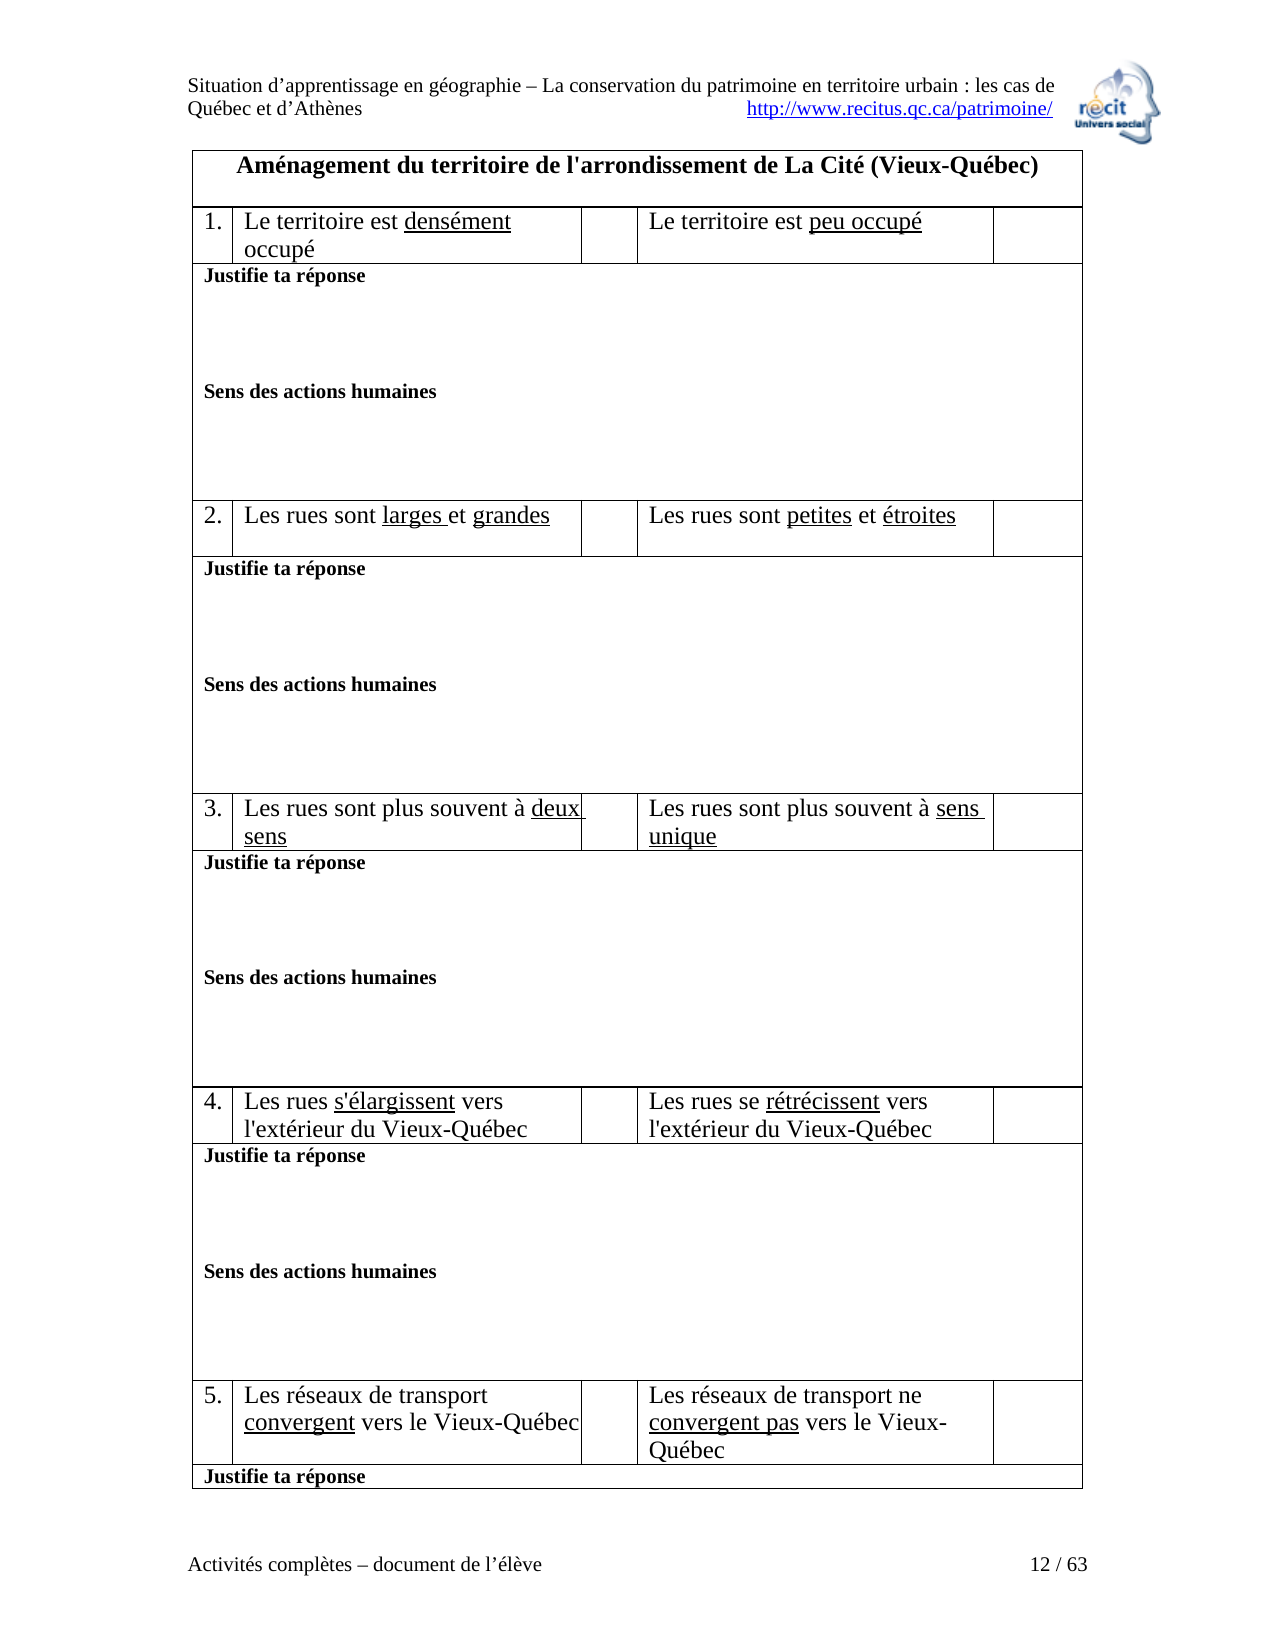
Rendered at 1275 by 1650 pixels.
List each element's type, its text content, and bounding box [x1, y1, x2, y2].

table_cell Justifie ta réponse Sens des actions humaines [193, 264, 1082, 500]
table_cell Les rues sont larges et grandes [233, 501, 581, 556]
table_cell Les rues sont plus souvent à sens unique [638, 794, 993, 849]
table_cell [994, 1381, 1082, 1464]
table_cell Le territoire est densément occupé [233, 208, 581, 263]
table_cell Justifie ta réponse [193, 1465, 1082, 1488]
table_cell Les rues sont petites et étroites [638, 501, 993, 556]
table_cell [582, 1088, 637, 1143]
table_cell [582, 501, 637, 556]
table_cell [582, 208, 637, 263]
table_cell Justifie ta réponse Sens des actions humaines [193, 557, 1082, 793]
table_cell Les réseaux de transport ne convergent pas vers le Vieux-Québec [638, 1381, 993, 1464]
table_header Aménagement du territoire de l'arrondissement de La Cité (Vieux-Québec) [193, 151, 1082, 206]
table_cell Les rues sont plus souvent à deux sens [233, 794, 581, 849]
table_cell 3. [193, 794, 232, 849]
table_cell Justifie ta réponse Sens des actions humaines [193, 851, 1082, 1086]
table_cell [994, 208, 1082, 263]
table_cell Les réseaux de transport convergent vers le Vieux-Québec [233, 1381, 581, 1464]
table_cell Le territoire est peu occupé [638, 208, 993, 263]
table_cell 1. [193, 208, 232, 263]
table_cell 5. [193, 1381, 232, 1464]
table_cell Justifie ta réponse Sens des actions humaines [193, 1144, 1082, 1380]
table_cell [582, 794, 637, 849]
table_cell 4. [193, 1088, 232, 1143]
picture [1070, 57, 1161, 146]
table_cell Les rues s'élargissent vers l'extérieur du Vieux-Québec [233, 1088, 581, 1143]
table_cell Les rues se rétrécissent vers l'extérieur du Vieux-Québec [638, 1088, 993, 1143]
table_cell [994, 794, 1082, 849]
table_cell [994, 1088, 1082, 1143]
table_cell 2. [193, 501, 232, 556]
table_cell [582, 1381, 637, 1464]
table_cell [994, 501, 1082, 556]
